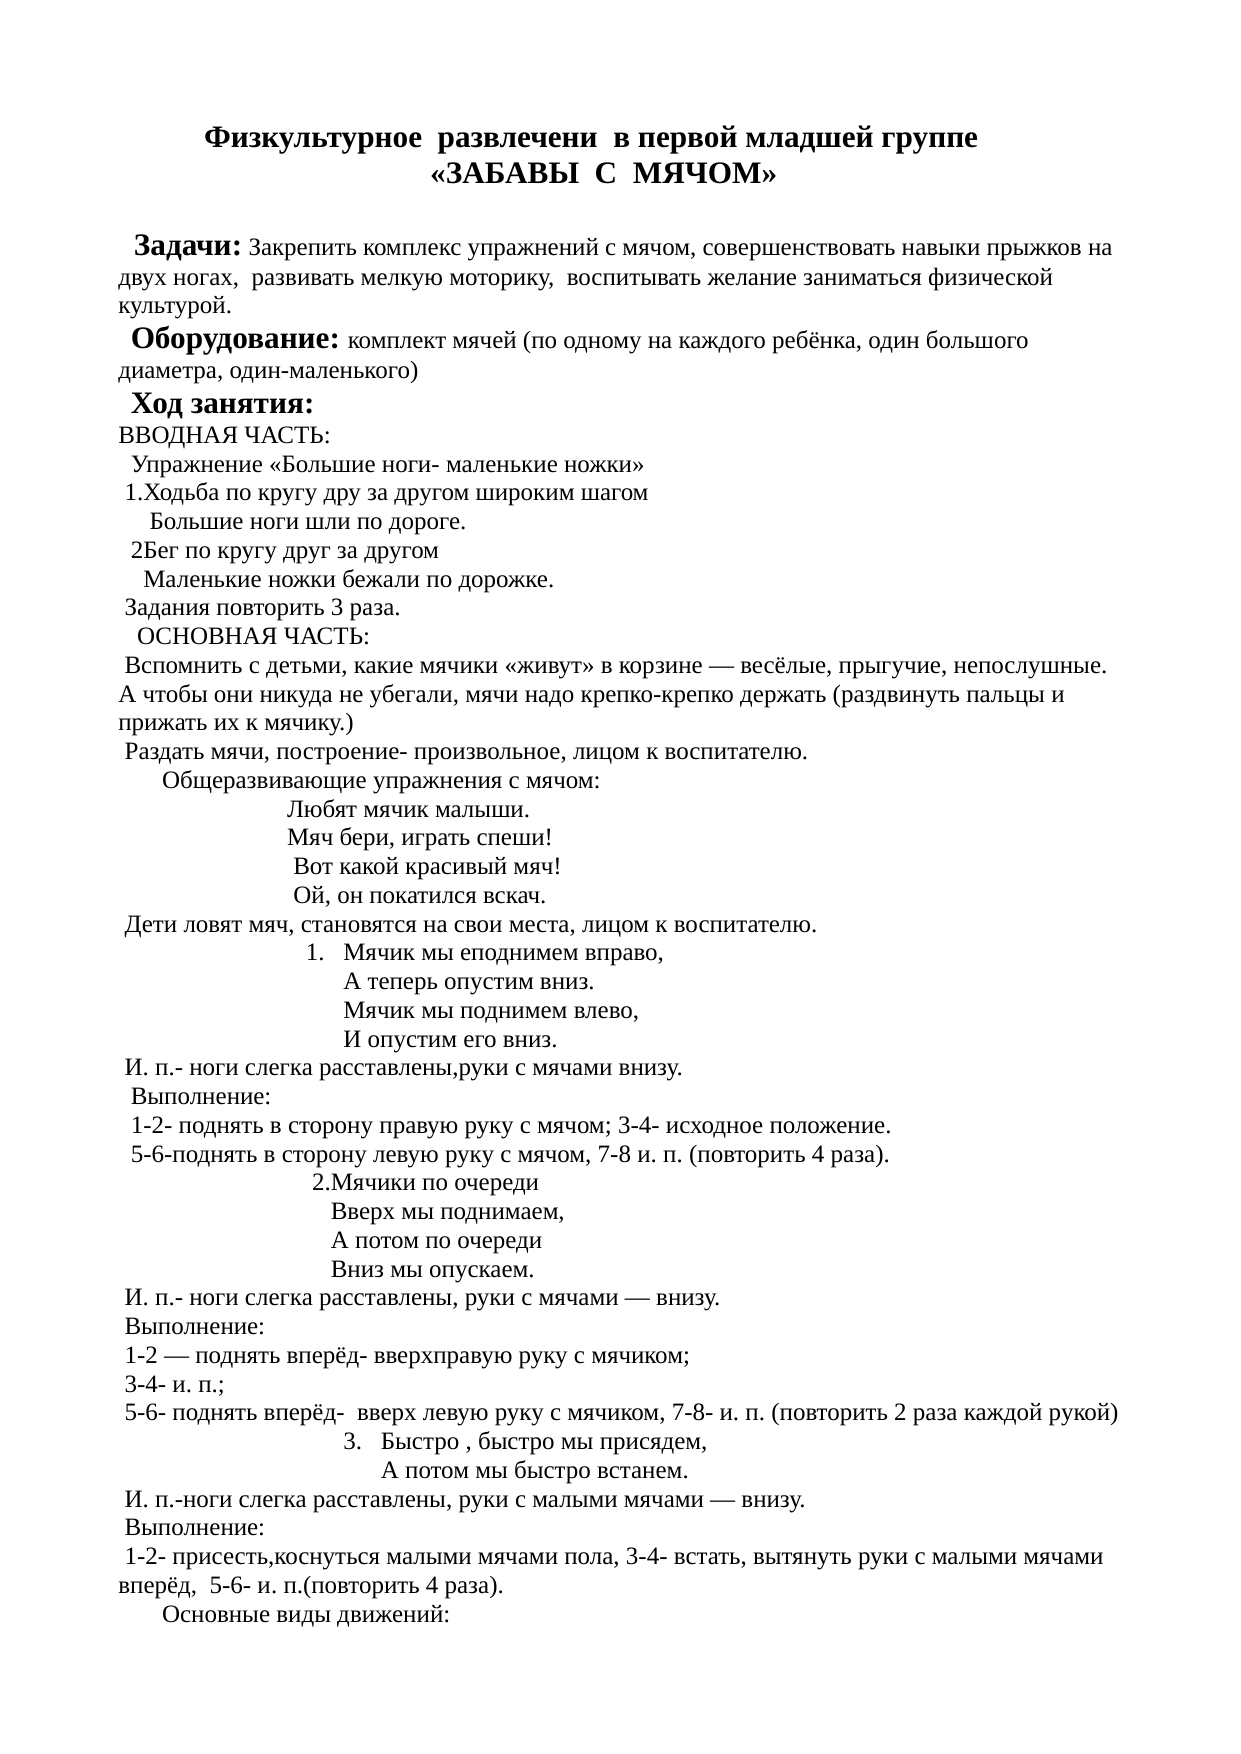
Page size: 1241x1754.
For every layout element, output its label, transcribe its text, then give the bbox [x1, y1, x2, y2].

text «ЗАБАВЫ С МЯЧОМ» [118, 154, 1122, 190]
text Маленькие ножки бежали по дорожке. [118, 564, 1122, 592]
text Ход занятия: [118, 384, 1122, 420]
text И. п.- ноги слегка расставлены,руки с мячами внизу. [118, 1052, 1122, 1081]
text 2Бег по кругу друг за другом [118, 535, 1122, 564]
text А потом по очереди [118, 1225, 1122, 1254]
text Оборудование: комплект мячей (по одному на каждого ребёнка, один большого диаметра, один-маленького) [118, 319, 1122, 384]
text Упражнение «Большие ноги- маленькие ножки» [118, 449, 1122, 477]
list Быстро , быстро мы присядем, [343, 1426, 1122, 1455]
list Мячик мы еподнимем вправо, [306, 937, 1122, 966]
list А теперь опустим вниз. [306, 966, 1122, 995]
text 1-2- поднять в сторону правую руку с мячом; 3-4- исходное положение. [118, 1110, 1122, 1139]
text Раздать мячи, построение- произвольное, лицом к воспитателю. [118, 736, 1122, 765]
text Вверх мы поднимаем, [118, 1196, 1122, 1225]
text Ой, он покатился вскач. [118, 880, 1122, 909]
text И. п.-ноги слегка расставлены, руки с малыми мячами — внизу. [118, 1484, 1122, 1512]
text Любят мячик малыши. [118, 794, 1122, 822]
text Задачи: Закрепить комплекс упражнений с мячом, совершенствовать навыки прыжков на двух ногах, развивать мелкую моторику, воспитывать желание заниматься физической культурой. [118, 226, 1122, 319]
text Вниз мы опускаем. [118, 1254, 1122, 1282]
text Вспомнить с детьми, какие мячики «живут» в корзине — весёлые, прыгучие, непослушные. А чтобы они никуда не убегали, мячи надо крепко-крепко держать (раздвинуть пальцы и прижать их к мячику.) [118, 650, 1122, 736]
text 5-6-поднять в сторону левую руку с мячом, 7-8 и. п. (повторить 4 раза). [118, 1139, 1122, 1167]
text Мяч бери, играть спеши! [118, 822, 1122, 851]
text Выполнение: [118, 1081, 1122, 1110]
text Основные виды движений: [118, 1599, 1122, 1627]
text 1.Ходьба по кругу дру за другом широким шагом [118, 477, 1122, 506]
text Выполнение: [118, 1311, 1122, 1340]
text ВВОДНАЯ ЧАСТЬ: [118, 420, 1122, 449]
text 2.Мячики по очереди [118, 1167, 1122, 1196]
list Мячик мы поднимем влево, [306, 995, 1122, 1024]
text Выполнение: [118, 1512, 1122, 1541]
text 3-4- и. п.; [118, 1369, 1122, 1397]
text ОСНОВНАЯ ЧАСТЬ: [118, 621, 1122, 650]
text Вот какой красивый мяч! [118, 851, 1122, 880]
text Дети ловят мяч, становятся на свои места, лицом к воспитателю. [118, 909, 1122, 937]
list А потом мы быстро встанем. [343, 1455, 1122, 1484]
list И опустим его вниз. [306, 1024, 1122, 1052]
text И. п.- ноги слегка расставлены, руки с мячами — внизу. [118, 1282, 1122, 1311]
text 5-6- поднять вперёд- вверх левую руку с мячиком, 7-8- и. п. (повторить 2 раза каждой рукой) [118, 1397, 1122, 1426]
text 1-2- присесть,коснуться малыми мячами пола, 3-4- встать, вытянуть руки с малыми мячами вперёд, 5-6- и. п.(повторить 4 раза). [118, 1541, 1122, 1599]
text Общеразвивающие упражнения с мячом: [118, 765, 1122, 794]
text 1-2 — поднять вперёд- вверхправую руку с мячиком; [118, 1340, 1122, 1369]
text Большие ноги шли по дороге. [118, 506, 1122, 535]
text Задания повторить 3 раза. [118, 592, 1122, 621]
text Физкультурное развлечени в первой младшей группе [118, 118, 1122, 154]
